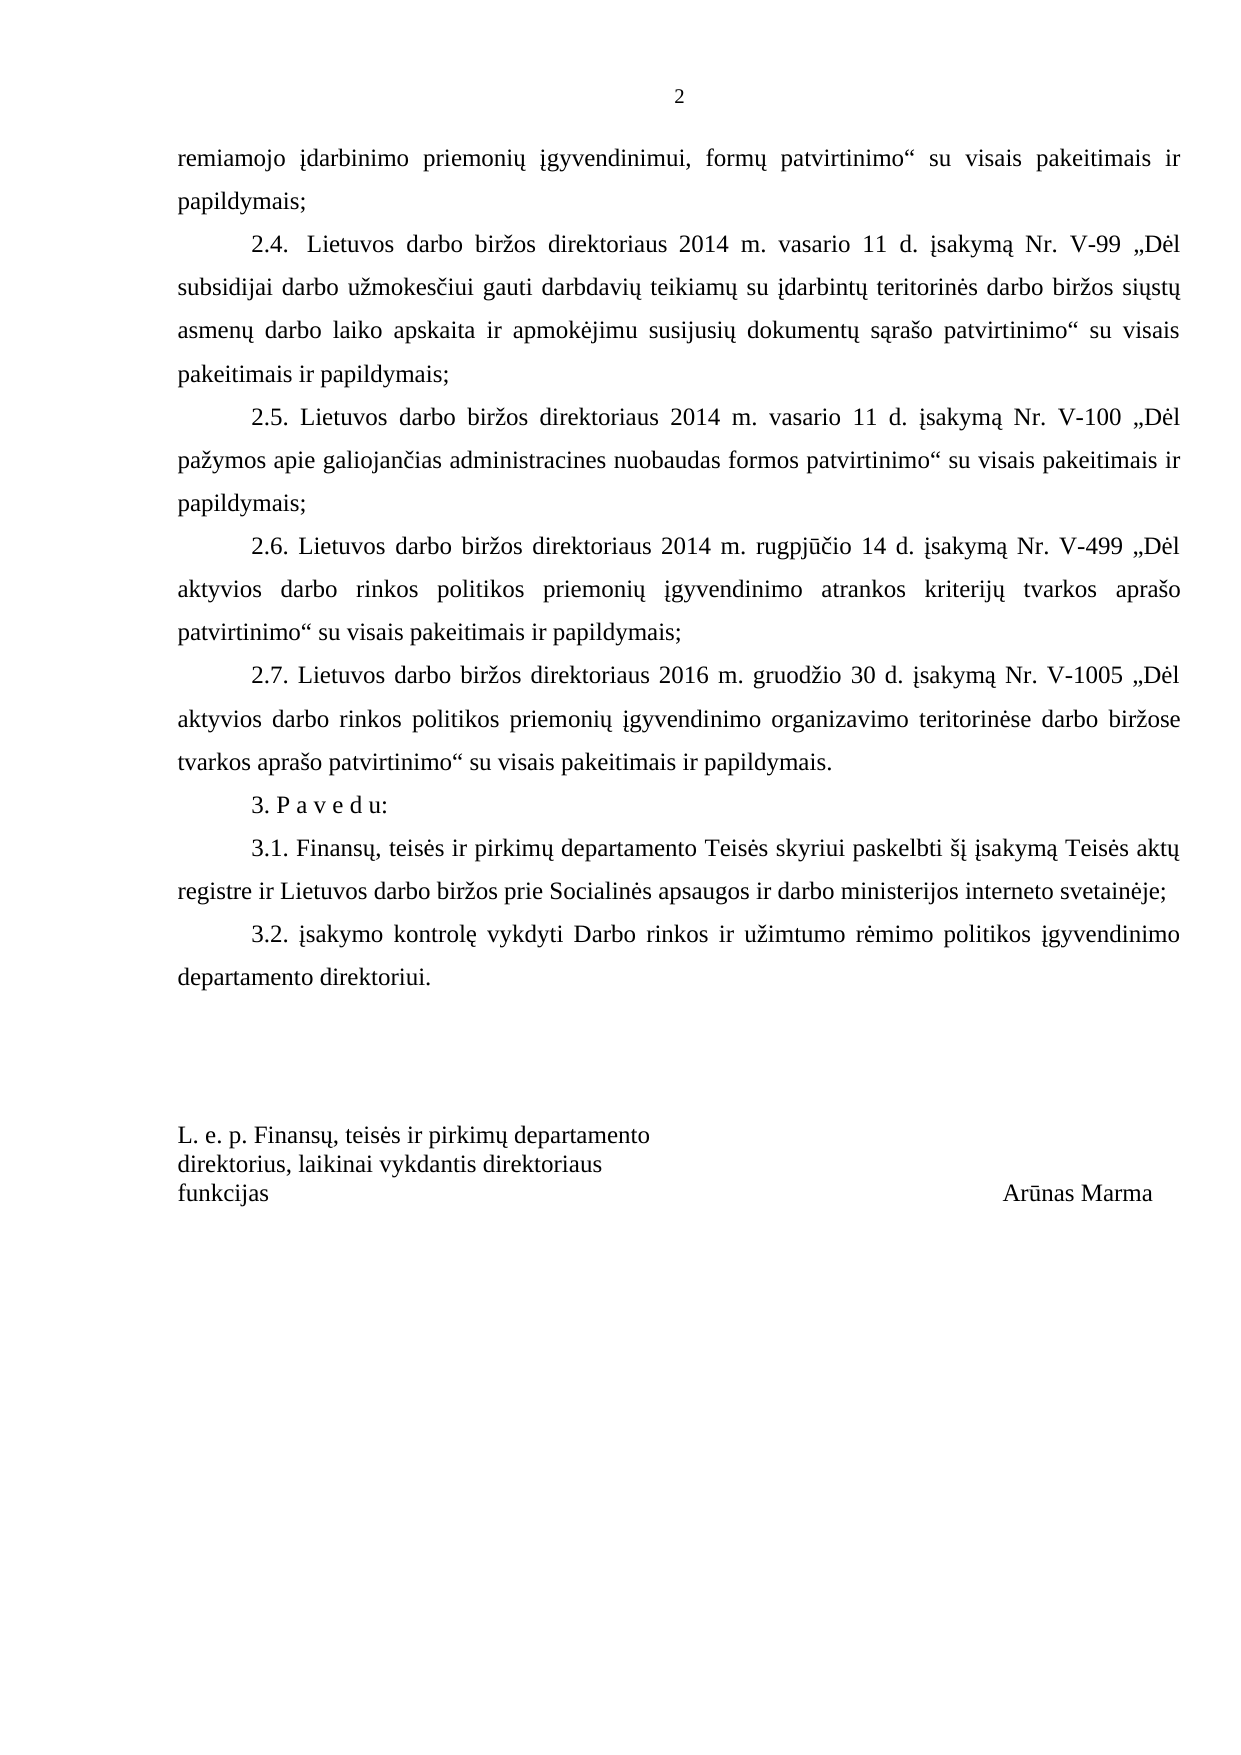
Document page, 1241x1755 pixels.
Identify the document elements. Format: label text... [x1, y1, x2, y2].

text 3.2. įsakymo kontrolę vykdyti Darbo rinkos ir užimtumo rėmimo politikos įgyvendinimo departamento direktoriui. [177, 919, 1181, 991]
text direktorius, laikinai vykdantis direktoriaus [177, 1149, 1181, 1178]
text 2.5. Lietuvos darbo biržos direktoriaus 2014 m. vasario 11 d. įsakymą Nr. V-100 „Dėl pažymos apie galiojančias administracines nuobaudas formos patvirtinimo“ su visais pakeitimais ir papildymais; [177, 402, 1181, 517]
text L. e. p. Finansų, teisės ir pirkimų departamento [177, 1121, 1181, 1149]
text 3.1. Finansų, teisės ir pirkimų departamento Teisės skyriui paskelbti šį įsakymą Teisės aktų registre ir Lietuvos darbo biržos prie Socialinės apsaugos ir darbo ministerijos interneto svetainėje; [177, 833, 1181, 905]
text 2.7. Lietuvos darbo biržos direktoriaus 2016 m. gruodžio 30 d. įsakymą Nr. V-1005 „Dėl aktyvios darbo rinkos politikos priemonių įgyvendinimo organizavimo teritorinėse darbo biržose tvarkos aprašo patvirtinimo“ su visais pakeitimais ir papildymais. [177, 661, 1181, 776]
text 3. P a v e d u: [177, 790, 1181, 819]
text 2.4. Lietuvos darbo biržos direktoriaus 2014 m. vasario 11 d. įsakymą Nr. V-99 „Dėl subsidijai darbo užmokesčiui gauti darbdavių teikiamų su įdarbintų teritorinės darbo biržos siųstų asmenų darbo laiko apskaita ir apmokėjimu susijusių dokumentų sąrašo patvirtinimo“ su visais pakeitimais ir papildymais; [177, 229, 1181, 387]
text remiamojo įdarbinimo priemonių įgyvendinimui, formų patvirtinimo“ su visais pakeitimais ir papildymais; [177, 143, 1181, 215]
text funkcijas Arūnas Marma [177, 1178, 1181, 1207]
text 2.6. Lietuvos darbo biržos direktoriaus 2014 m. rugpjūčio 14 d. įsakymą Nr. V-499 „Dėl aktyvios darbo rinkos politikos priemonių įgyvendinimo atrankos kriterijų tvarkos aprašo patvirtinimo“ su visais pakeitimais ir papildymais; [177, 531, 1181, 646]
